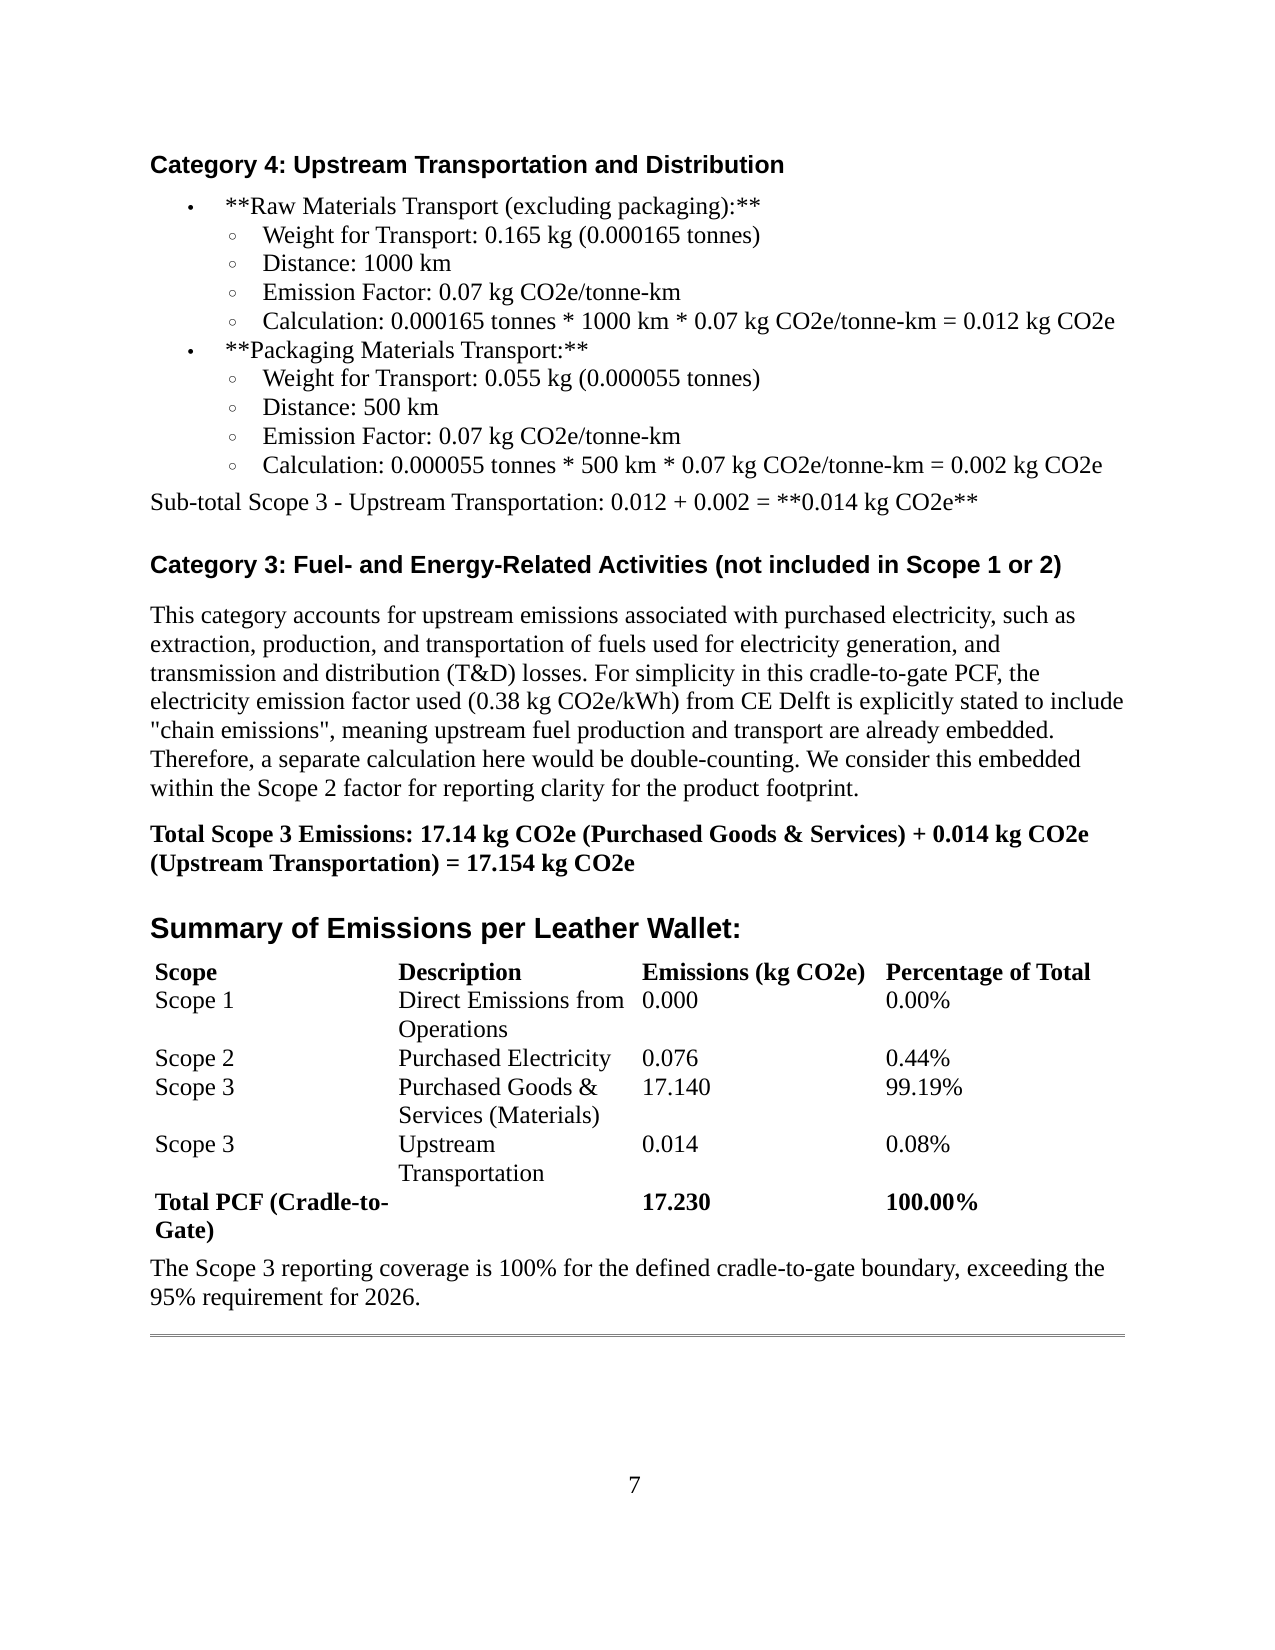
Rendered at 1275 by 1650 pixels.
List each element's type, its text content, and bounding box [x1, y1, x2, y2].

list Emission Factor: 0.07 kg CO2e/tonne-km [225, 421, 1125, 450]
text The Scope 3 reporting coverage is 100% for the defined cradle-to-gate boundary, exceeding the 95% requirement for 2026. [150, 1253, 1125, 1311]
table_cell 0.44% [881, 1043, 1125, 1072]
list Distance: 1000 km [225, 248, 1125, 277]
table_cell Purchased Electricity [394, 1043, 637, 1072]
list Weight for Transport: 0.165 kg (0.000165 tonnes) [225, 220, 1125, 248]
table_cell 0.014 [638, 1129, 881, 1187]
text Sub-total Scope 3 - Upstream Transportation: 0.012 + 0.002 = **0.014 kg CO2e** [150, 487, 1125, 516]
table_cell 0.00% [881, 986, 1125, 1043]
subtitle Category 4: Upstream Transportation and Distribution [150, 150, 1125, 178]
text Total Scope 3 Emissions: 17.14 kg CO2e (Purchased Goods & Services) + 0.014 kg CO2e (Upstream Transportation) = 17.154 kg CO2e [150, 819, 1125, 877]
table_cell [394, 1187, 637, 1244]
list Calculation: 0.000055 tonnes * 500 km * 0.07 kg CO2e/tonne-km = 0.002 kg CO2e [225, 450, 1125, 478]
table_header Scope [150, 957, 394, 986]
table_cell Direct Emissions from Operations [394, 986, 637, 1043]
table_cell Scope 2 [150, 1043, 394, 1072]
table_header Emissions (kg CO2e) [638, 957, 881, 986]
list Calculation: 0.000165 tonnes * 1000 km * 0.07 kg CO2e/tonne-km = 0.012 kg CO2e [225, 306, 1125, 335]
subtitle Summary of Emissions per Leather Wallet: [150, 911, 1125, 944]
table_cell Purchased Goods & Services (Materials) [394, 1072, 637, 1129]
table_cell 99.19% [881, 1072, 1125, 1129]
table_cell Upstream Transportation [394, 1129, 637, 1187]
table_header Percentage of Total [881, 957, 1125, 986]
table_cell Scope 3 [150, 1129, 394, 1187]
list Emission Factor: 0.07 kg CO2e/tonne-km [225, 277, 1125, 306]
list Weight for Transport: 0.055 kg (0.000055 tonnes) [225, 363, 1125, 392]
list Distance: 500 km [225, 392, 1125, 421]
text This category accounts for upstream emissions associated with purchased electricity, such as extraction, production, and transportation of fuels used for electricity generation, and transmission and distribution (T&D) losses. For simplicity in this cradle-to-gate PCF, the electricity emission factor used (0.38 kg CO2e/kWh) from CE Delft is explicitly stated to include "chain emissions", meaning upstream fuel production and transport are already embedded. Therefore, a separate calculation here would be double-counting. We consider this embedded within the Scope 2 factor for reporting clarity for the product footprint. [150, 600, 1125, 801]
table_cell 0.076 [638, 1043, 881, 1072]
table_cell 0.000 [638, 986, 881, 1043]
subtitle Category 3: Fuel- and Energy-Related Activities (not included in Scope 1 or 2) [150, 550, 1125, 579]
table_header Description [394, 957, 637, 986]
table_cell 17.230 [638, 1187, 881, 1244]
table_cell 100.00% [881, 1187, 1125, 1244]
table_cell 0.08% [881, 1129, 1125, 1187]
table_cell Total PCF (Cradle-to-Gate) [150, 1187, 394, 1244]
table_cell 17.140 [638, 1072, 881, 1129]
table_cell Scope 1 [150, 986, 394, 1043]
table_cell Scope 3 [150, 1072, 394, 1129]
list **Raw Materials Transport (excluding packaging):** [187, 191, 1125, 220]
list **Packaging Materials Transport:** [187, 335, 1125, 363]
